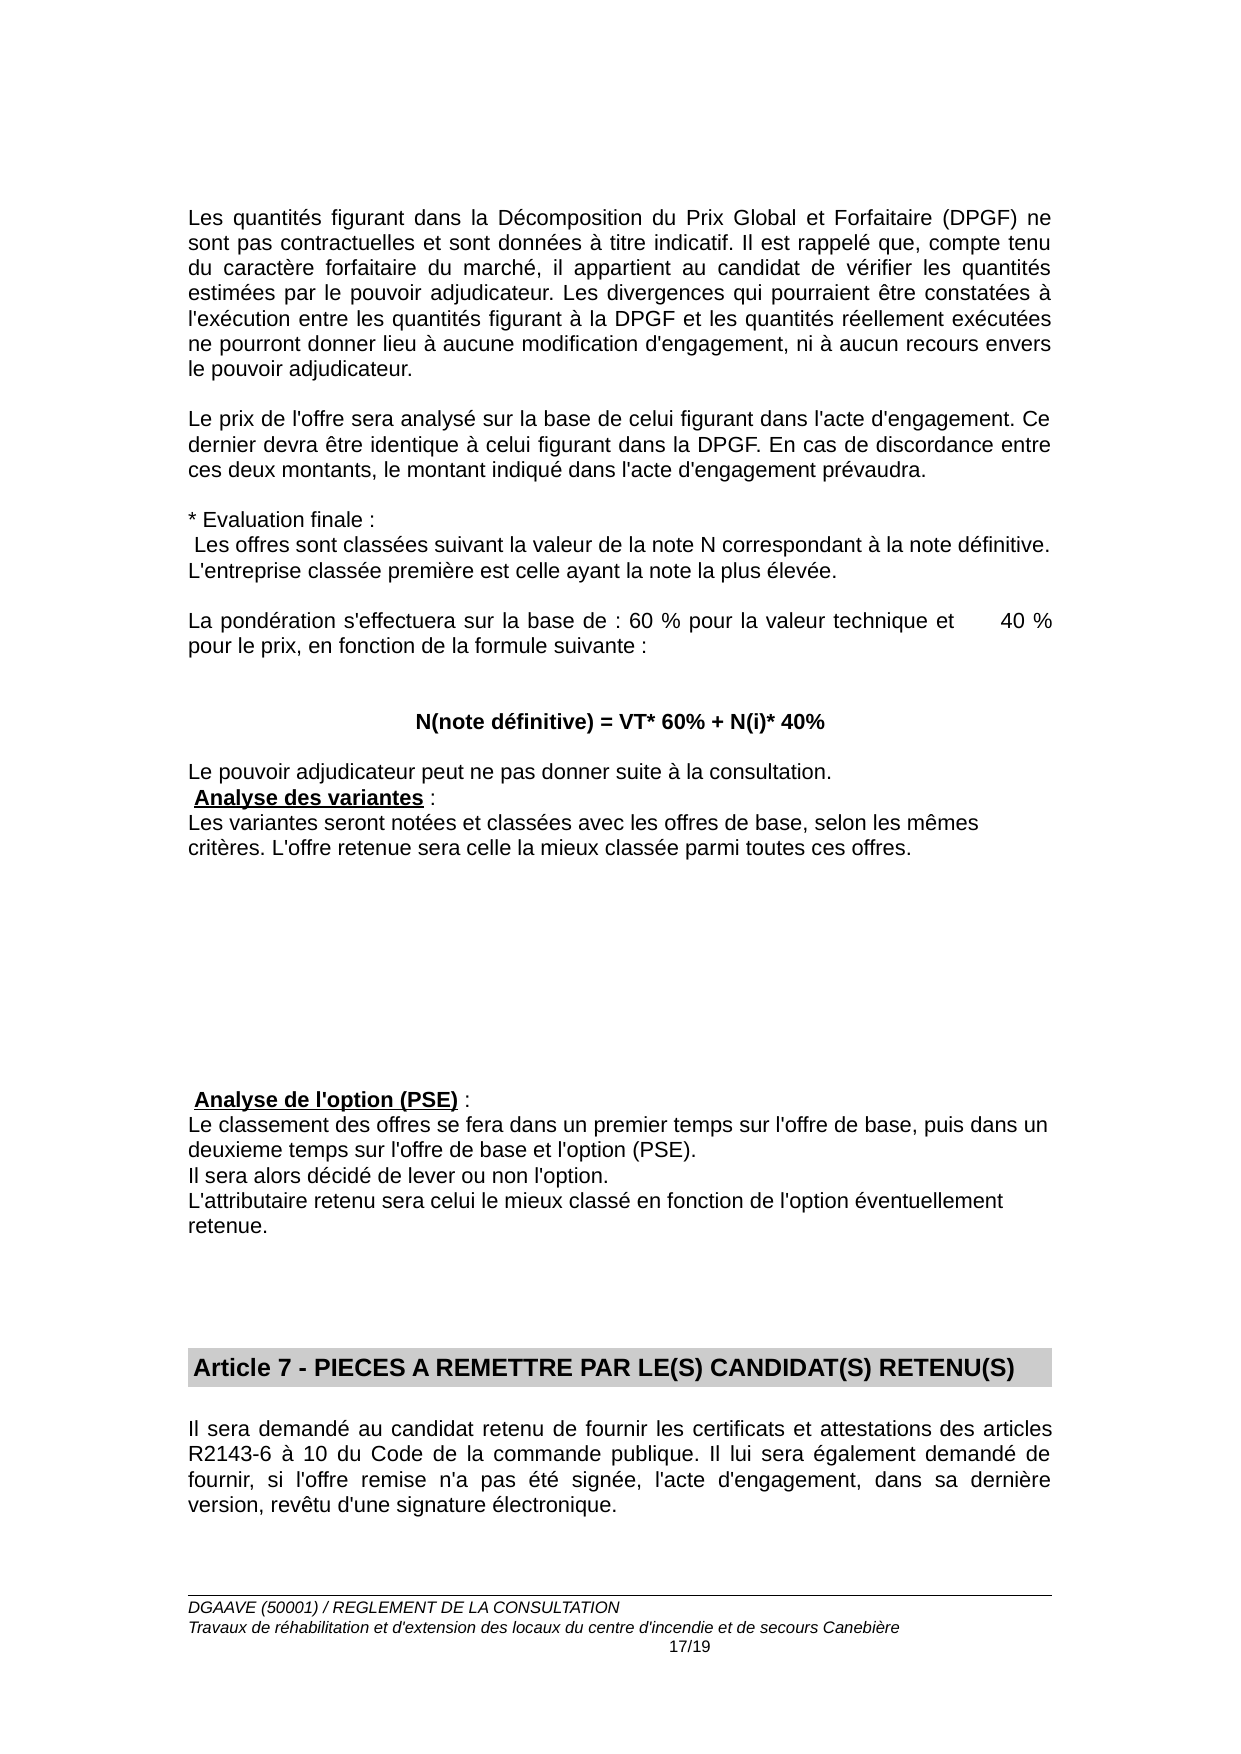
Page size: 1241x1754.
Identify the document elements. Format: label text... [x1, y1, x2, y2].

text N(note définitive) = VT* 60% + N(i)* 40% [188, 709, 1052, 734]
text L'attributaire retenu sera celui le mieux classé en fonction de l'option éventuellement retenue. [188, 1188, 1052, 1238]
text La pondération s'effectuera sur la base de : 60 % pour la valeur technique et 40 % pour le prix, en fonction de la formule suivante : [188, 608, 1052, 658]
text Analyse de l'option (PSE) : [188, 1087, 1052, 1112]
text Les variantes seront notées et classées avec les offres de base, selon les mêmes critères. L'offre retenue sera celle la mieux classée parmi toutes ces offres. [188, 809, 1052, 860]
text Le classement des offres se fera dans un premier temps sur l'offre de base, puis dans un deuxieme temps sur l'offre de base et l'option (PSE). [188, 1112, 1052, 1162]
text Le pouvoir adjudicateur peut ne pas donner suite à la consultation. [188, 759, 1052, 784]
subtitle PIECES A REMETTRE PAR LE(S) CANDIDAT(S) RETENU(S) [190, 1350, 1050, 1384]
text Analyse des variantes : [188, 784, 1052, 809]
text Les offres sont classées suivant la valeur de la note N correspondant à la note définitive. L'entreprise classée première est celle ayant la note la plus élevée. [188, 532, 1052, 583]
text Les quantités figurant dans la Décomposition du Prix Global et Forfaitaire (DPGF) ne sont pas contractuelles et sont données à titre indicatif. Il est rappelé que, compte tenu du caractère forfaitaire du marché, il appartient au candidat de vérifier les quantités estimées par le pouvoir adjudicateur. Les divergences qui pourraient être constatées à l'exécution entre les quantités figurant à la DPGF et les quantités réellement exécutées ne pourront donner lieu à aucune modification d'engagement, ni à aucun recours envers le pouvoir adjudicateur. [188, 204, 1052, 381]
text * Evaluation finale : [188, 507, 1052, 532]
text Il sera demandé au candidat retenu de fournir les certificats et attestations des articles R2143-6 à 10 du Code de la commande publique. Il lui sera également demandé de fournir, si l'offre remise n'a pas été signée, l'acte d'engagement, dans sa dernière version, revêtu d'une signature électronique. [188, 1416, 1052, 1517]
text Il sera alors décidé de lever ou non l'option. [188, 1162, 1052, 1188]
text Le prix de l'offre sera analysé sur la base de celui figurant dans l'acte d'engagement. Ce dernier devra être identique à celui figurant dans la DPGF. En cas de discordance entre ces deux montants, le montant indiqué dans l'acte d'engagement prévaudra. [188, 406, 1052, 482]
